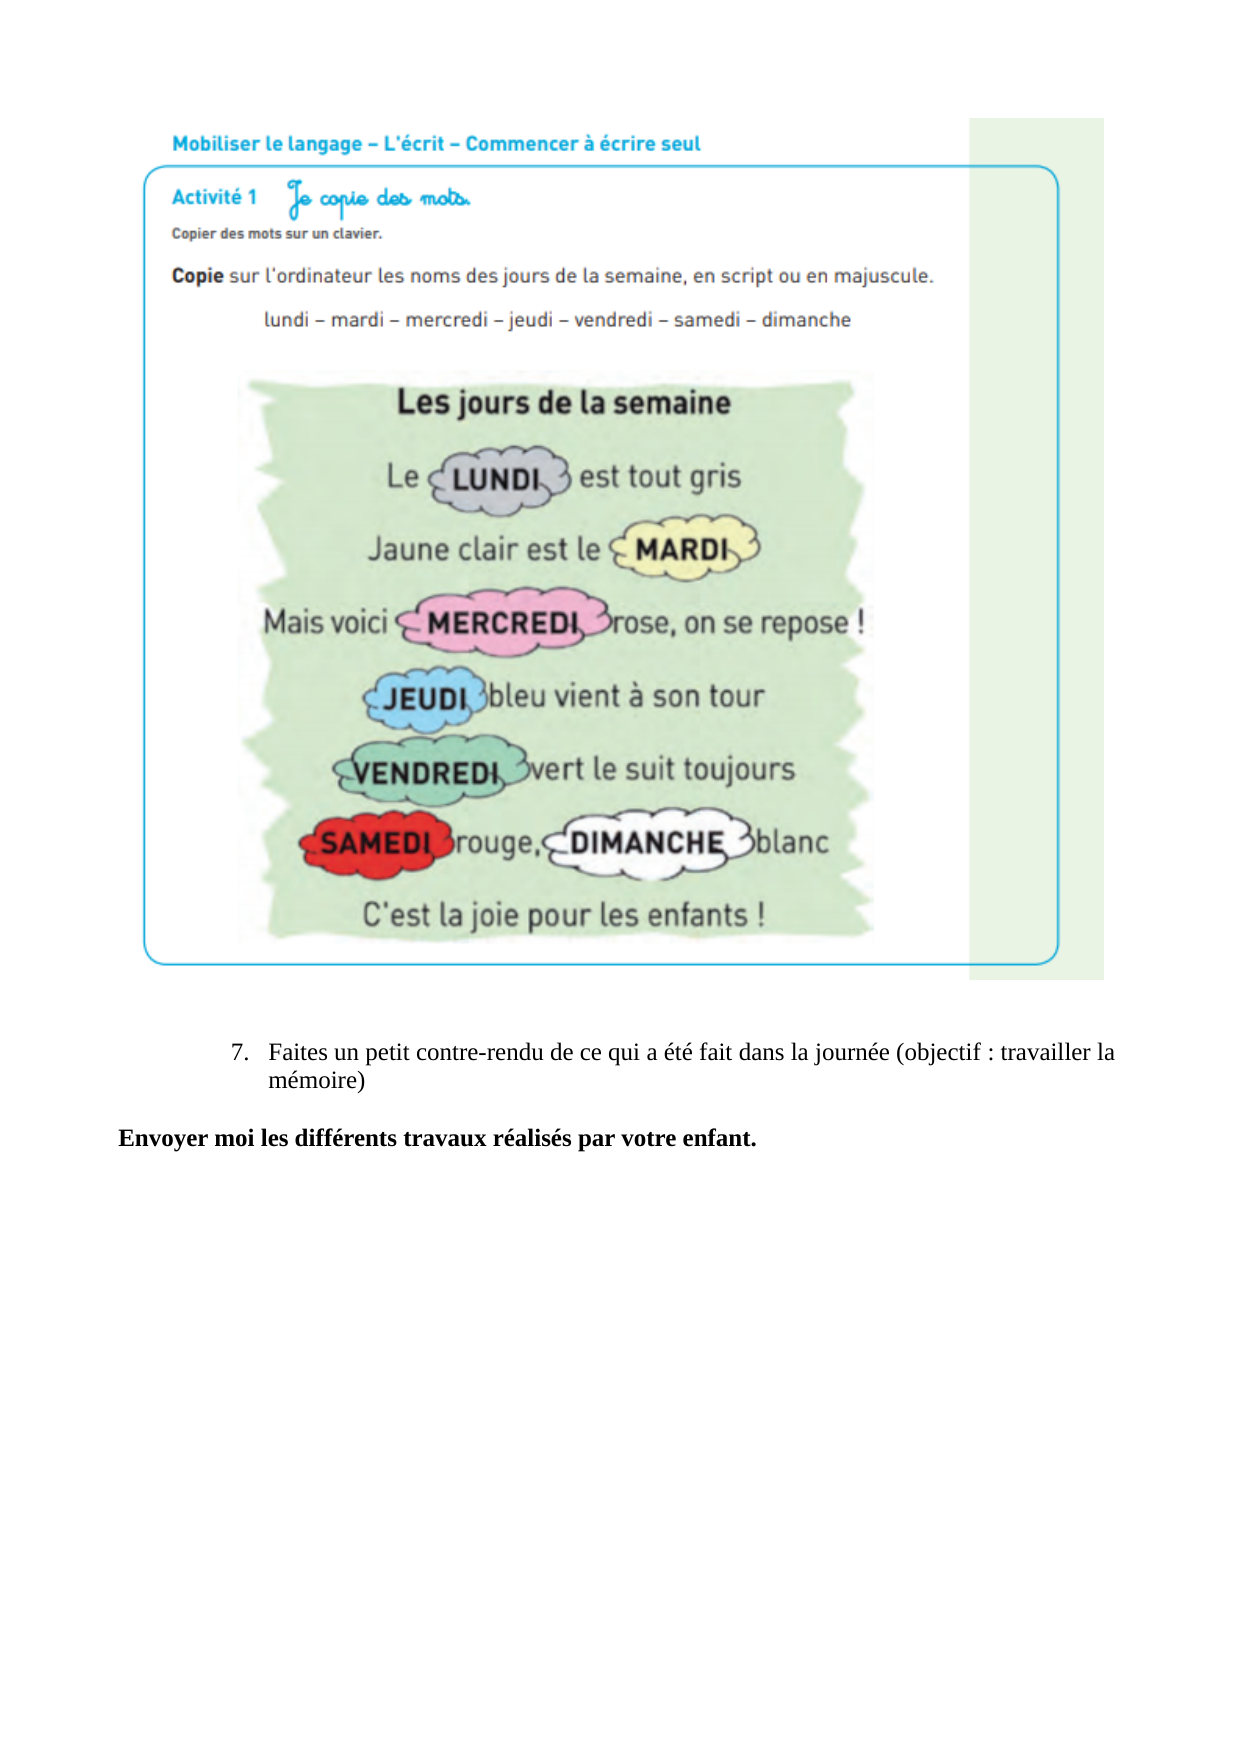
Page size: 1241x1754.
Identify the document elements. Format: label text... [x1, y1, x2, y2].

list Faites un petit contre-rendu de ce qui a été fait dans la journée (objectif : travailler la mémoire) [231, 1037, 1122, 1094]
text Envoyer moi les différents travaux réalisés par votre enfant. [118, 1123, 1122, 1152]
